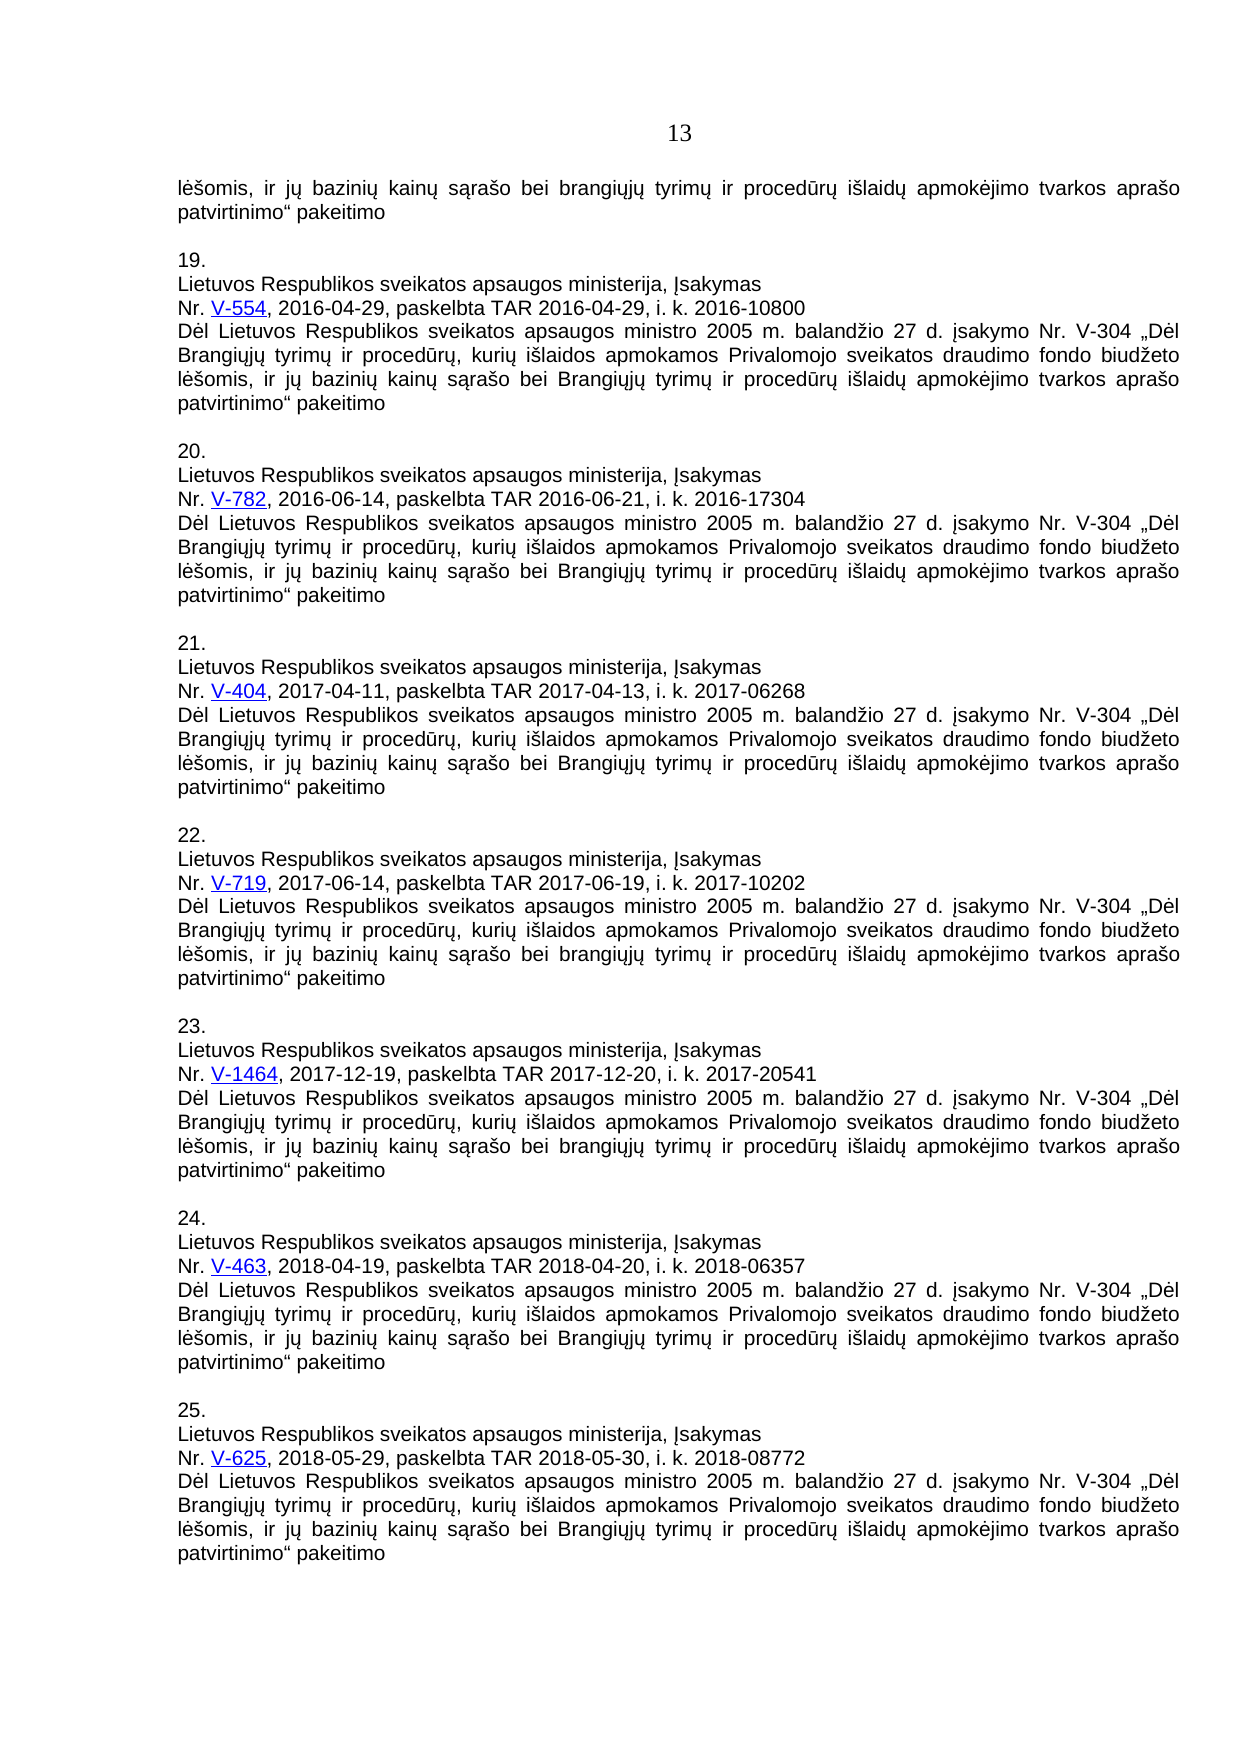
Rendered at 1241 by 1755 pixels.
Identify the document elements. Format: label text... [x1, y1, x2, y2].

text Dėl Lietuvos Respublikos sveikatos apsaugos ministro 2005 m. balandžio 27 d. įsakymo Nr. V-304 „Dėl Brangiųjų tyrimų ir procedūrų, kurių išlaidos apmokamos Privalomojo sveikatos draudimo fondo biudžeto lėšomis, ir jų bazinių kainų sąrašo bei Brangiųjų tyrimų ir procedūrų išlaidų apmokėjimo tvarkos aprašo patvirtinimo“ pakeitimo [177, 319, 1181, 415]
text Nr. V-782, 2016-06-14, paskelbta TAR 2016-06-21, i. k. 2016-17304 [177, 487, 1181, 511]
text 25. [177, 1397, 1181, 1421]
text Dėl Lietuvos Respublikos sveikatos apsaugos ministro 2005 m. balandžio 27 d. įsakymo Nr. V-304 „Dėl Brangiųjų tyrimų ir procedūrų, kurių išlaidos apmokamos Privalomojo sveikatos draudimo fondo biudžeto lėšomis, ir jų bazinių kainų sąrašo bei Brangiųjų tyrimų ir procedūrų išlaidų apmokėjimo tvarkos aprašo patvirtinimo“ pakeitimo [177, 703, 1181, 798]
text Lietuvos Respublikos sveikatos apsaugos ministerija, Įsakymas [177, 655, 1181, 679]
text Nr. V-554, 2016-04-29, paskelbta TAR 2016-04-29, i. k. 2016-10800 [177, 295, 1181, 319]
text Nr. V-404, 2017-04-11, paskelbta TAR 2017-04-13, i. k. 2017-06268 [177, 679, 1181, 703]
text lėšomis, ir jų bazinių kainų sąrašo bei brangiųjų tyrimų ir procedūrų išlaidų apmokėjimo tvarkos aprašo patvirtinimo“ pakeitimo [177, 176, 1181, 223]
text Lietuvos Respublikos sveikatos apsaugos ministerija, Įsakymas [177, 846, 1181, 870]
text Lietuvos Respublikos sveikatos apsaugos ministerija, Įsakymas [177, 271, 1181, 295]
text Nr. V-625, 2018-05-29, paskelbta TAR 2018-05-30, i. k. 2018-08772 [177, 1445, 1181, 1469]
text 21. [177, 631, 1181, 655]
text Lietuvos Respublikos sveikatos apsaugos ministerija, Įsakymas [177, 463, 1181, 487]
text Dėl Lietuvos Respublikos sveikatos apsaugos ministro 2005 m. balandžio 27 d. įsakymo Nr. V-304 „Dėl Brangiųjų tyrimų ir procedūrų, kurių išlaidos apmokamos Privalomojo sveikatos draudimo fondo biudžeto lėšomis, ir jų bazinių kainų sąrašo bei Brangiųjų tyrimų ir procedūrų išlaidų apmokėjimo tvarkos aprašo patvirtinimo“ pakeitimo [177, 1469, 1181, 1565]
text 24. [177, 1206, 1181, 1230]
text Lietuvos Respublikos sveikatos apsaugos ministerija, Įsakymas [177, 1421, 1181, 1445]
text Dėl Lietuvos Respublikos sveikatos apsaugos ministro 2005 m. balandžio 27 d. įsakymo Nr. V-304 „Dėl Brangiųjų tyrimų ir procedūrų, kurių išlaidos apmokamos Privalomojo sveikatos draudimo fondo biudžeto lėšomis, ir jų bazinių kainų sąrašo bei Brangiųjų tyrimų ir procedūrų išlaidų apmokėjimo tvarkos aprašo patvirtinimo“ pakeitimo [177, 511, 1181, 607]
text Dėl Lietuvos Respublikos sveikatos apsaugos ministro 2005 m. balandžio 27 d. įsakymo Nr. V-304 „Dėl Brangiųjų tyrimų ir procedūrų, kurių išlaidos apmokamos Privalomojo sveikatos draudimo fondo biudžeto lėšomis, ir jų bazinių kainų sąrašo bei brangiųjų tyrimų ir procedūrų išlaidų apmokėjimo tvarkos aprašo patvirtinimo“ pakeitimo [177, 1086, 1181, 1182]
text Dėl Lietuvos Respublikos sveikatos apsaugos ministro 2005 m. balandžio 27 d. įsakymo Nr. V-304 „Dėl Brangiųjų tyrimų ir procedūrų, kurių išlaidos apmokamos Privalomojo sveikatos draudimo fondo biudžeto lėšomis, ir jų bazinių kainų sąrašo bei Brangiųjų tyrimų ir procedūrų išlaidų apmokėjimo tvarkos aprašo patvirtinimo“ pakeitimo [177, 1278, 1181, 1373]
text Nr. V-719, 2017-06-14, paskelbta TAR 2017-06-19, i. k. 2017-10202 [177, 870, 1181, 894]
text 20. [177, 439, 1181, 463]
text 22. [177, 822, 1181, 846]
text Dėl Lietuvos Respublikos sveikatos apsaugos ministro 2005 m. balandžio 27 d. įsakymo Nr. V-304 „Dėl Brangiųjų tyrimų ir procedūrų, kurių išlaidos apmokamos Privalomojo sveikatos draudimo fondo biudžeto lėšomis, ir jų bazinių kainų sąrašo bei brangiųjų tyrimų ir procedūrų išlaidų apmokėjimo tvarkos aprašo patvirtinimo“ pakeitimo [177, 894, 1181, 990]
text Nr. V-1464, 2017-12-19, paskelbta TAR 2017-12-20, i. k. 2017-20541 [177, 1062, 1181, 1086]
text 19. [177, 247, 1181, 271]
text Lietuvos Respublikos sveikatos apsaugos ministerija, Įsakymas [177, 1230, 1181, 1254]
text Nr. V-463, 2018-04-19, paskelbta TAR 2018-04-20, i. k. 2018-06357 [177, 1254, 1181, 1278]
text 23. [177, 1014, 1181, 1038]
text Lietuvos Respublikos sveikatos apsaugos ministerija, Įsakymas [177, 1038, 1181, 1062]
